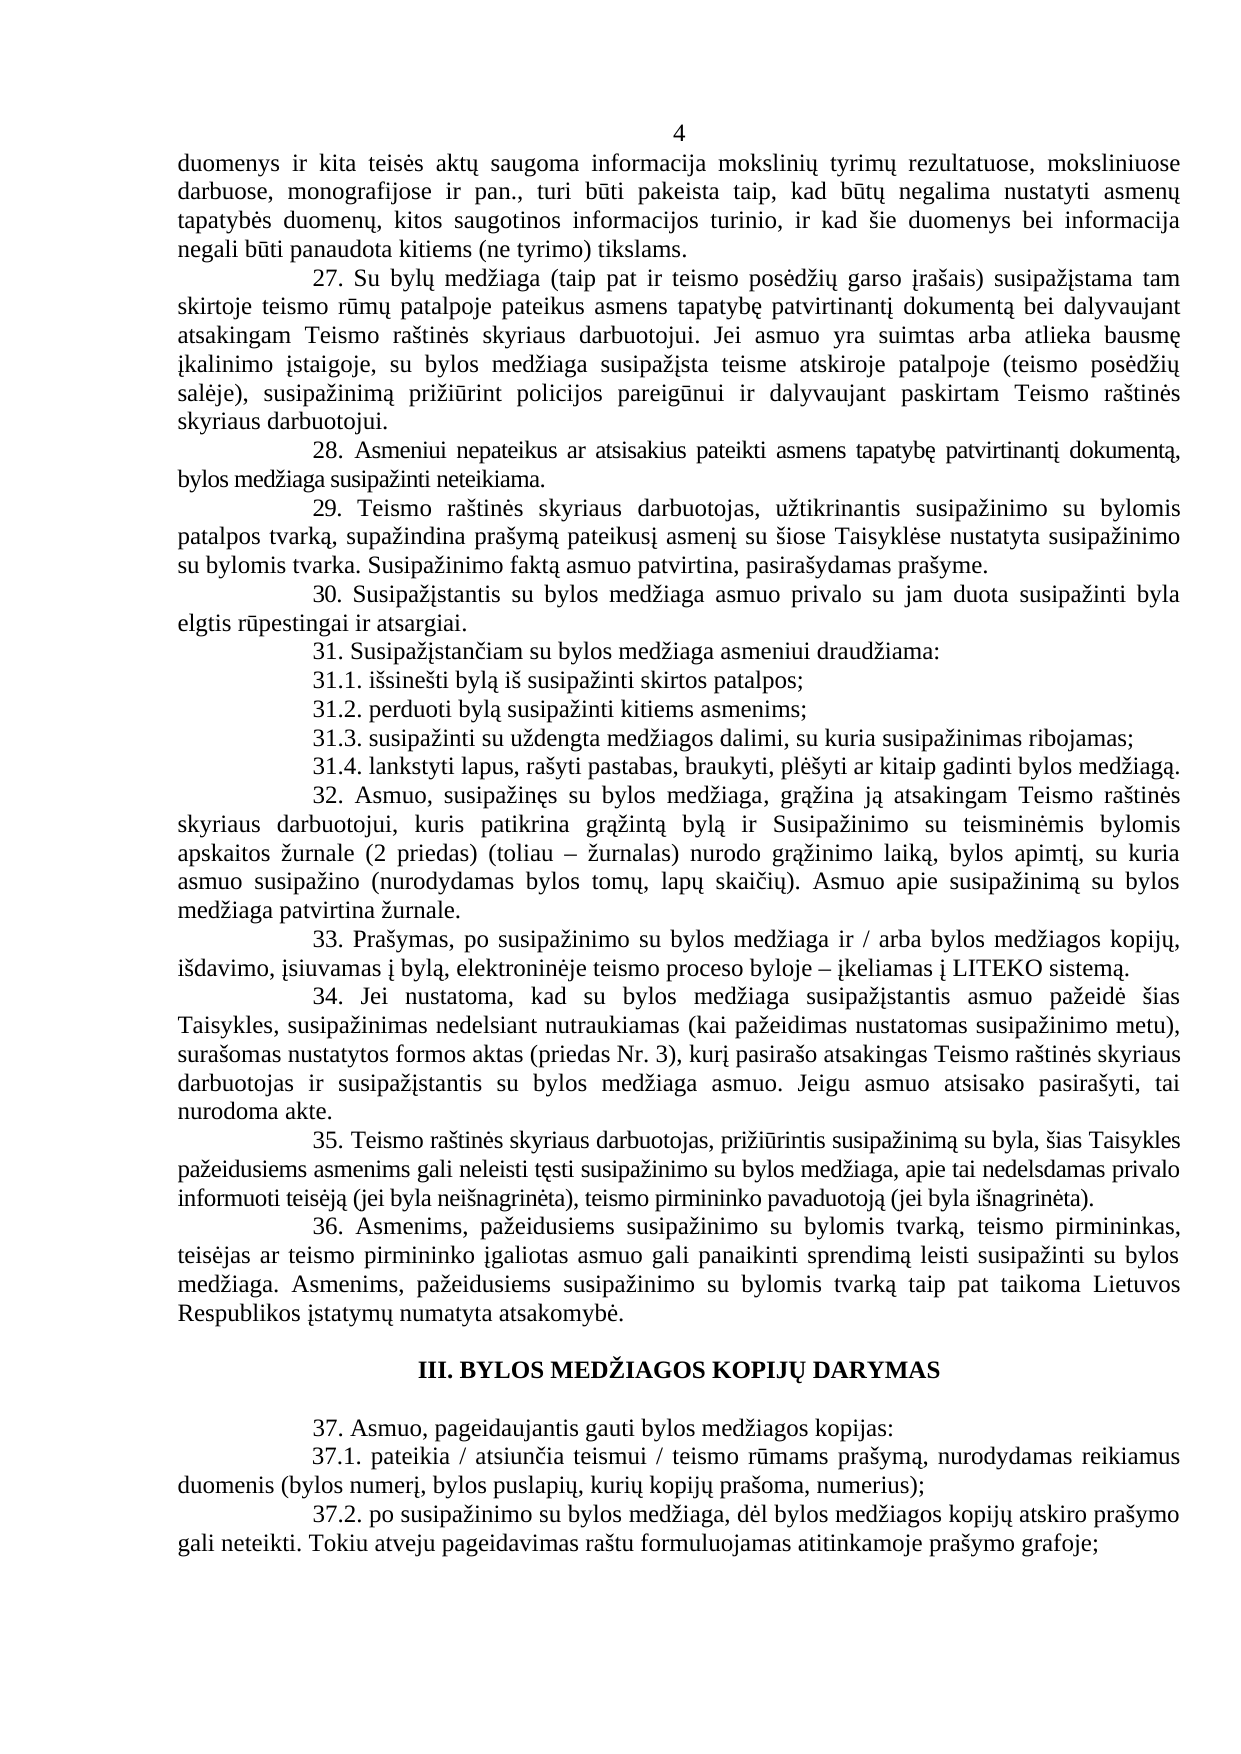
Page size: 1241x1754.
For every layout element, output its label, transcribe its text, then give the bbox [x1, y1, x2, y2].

text 37.2. po susipažinimo su bylos medžiaga, dėl bylos medžiagos kopijų atskiro prašymo gali neteikti. Tokiu atveju pageidavimas raštu formuluojamas atitinkamoje prašymo grafoje; [177, 1499, 1181, 1556]
text 31.2. perduoti bylą susipažinti kitiems asmenims; [177, 694, 1181, 723]
text 34. Jei nustatoma, kad su bylos medžiaga susipažįstantis asmuo pažeidė šias Taisykles, susipažinimas nedelsiant nutraukiamas (kai pažeidimas nustatomas susipažinimo metu), surašomas nustatytos formos aktas (priedas Nr. 3), kurį pasirašo atsakingas Teismo raštinės skyriaus darbuotojas ir susipažįstantis su bylos medžiaga asmuo. Jeigu asmuo atsisako pasirašyti, tai nurodoma akte. [177, 981, 1181, 1125]
text 27. Su bylų medžiaga (taip pat ir teismo posėdžių garso įrašais) susipažįstama tam skirtoje teismo rūmų patalpoje pateikus asmens tapatybę patvirtinantį dokumentą bei dalyvaujant atsakingam Teismo raštinės skyriaus darbuotojui. Jei asmuo yra suimtas arba atlieka bausmę įkalinimo įstaigoje, su bylos medžiaga susipažįsta teisme atskiroje patalpoje (teismo posėdžių salėje), susipažinimą prižiūrint policijos pareigūnui ir dalyvaujant paskirtam Teismo raštinės skyriaus darbuotojui. [177, 263, 1181, 435]
text 31.4. lankstyti lapus, rašyti pastabas, braukyti, plėšyti ar kitaip gadinti bylos medžiagą. [177, 751, 1181, 780]
text 31.1. išsinešti bylą iš susipažinti skirtos patalpos; [177, 665, 1181, 694]
text 29. Teismo raštinės skyriaus darbuotojas, užtikrinantis susipažinimo su bylomis patalpos tvarką, supažindina prašymą pateikusį asmenį su šiose Taisyklėse nustatyta susipažinimo su bylomis tvarka. Susipažinimo faktą asmuo patvirtina, pasirašydamas prašyme. [177, 493, 1181, 579]
text 30. Susipažįstantis su bylos medžiaga asmuo privalo su jam duota susipažinti byla elgtis rūpestingai ir atsargiai. [177, 579, 1181, 636]
text 35. Teismo raštinės skyriaus darbuotojas, prižiūrintis susipažinimą su byla, šias Taisykles pažeidusiems asmenims gali neleisti tęsti susipažinimo su bylos medžiaga, apie tai nedelsdamas privalo informuoti teisėją (jei byla neišnagrinėta), teismo pirmininko pavaduotoją (jei byla išnagrinėta). [177, 1125, 1181, 1211]
text 37.1. pateikia / atsiunčia teismui / teismo rūmams prašymą, nurodydamas reikiamus duomenis (bylos numerį, bylos puslapių, kurių kopijų prašoma, numerius); [177, 1441, 1181, 1499]
text duomenys ir kita teisės aktų saugoma informacija mokslinių tyrimų rezultatuose, moksliniuose darbuose, monografijose ir pan., turi būti pakeista taip, kad būtų negalima nustatyti asmenų tapatybės duomenų, kitos saugotinos informacijos turinio, ir kad šie duomenys bei informacija negali būti panaudota kitiems (ne tyrimo) tikslams. [177, 148, 1181, 263]
text III. BYLOS MEDŽIAGOS KOPIJŲ DARYMAS [177, 1355, 1181, 1384]
text 28. Asmeniui nepateikus ar atsisakius pateikti asmens tapatybę patvirtinantį dokumentą, bylos medžiaga susipažinti neteikiama. [177, 435, 1181, 493]
text 31.3. susipažinti su uždengta medžiagos dalimi, su kuria susipažinimas ribojamas; [177, 723, 1181, 751]
text 32. Asmuo, susipažinęs su bylos medžiaga, grąžina ją atsakingam Teismo raštinės skyriaus darbuotojui, kuris patikrina grąžintą bylą ir Susipažinimo su teisminėmis bylomis apskaitos žurnale (2 priedas) (toliau – žurnalas) nurodo grąžinimo laiką, bylos apimtį, su kuria asmuo susipažino (nurodydamas bylos tomų, lapų skaičių). Asmuo apie susipažinimą su bylos medžiaga patvirtina žurnale. [177, 780, 1181, 924]
text 37. Asmuo, pageidaujantis gauti bylos medžiagos kopijas: [177, 1413, 1181, 1441]
text 31. Susipažįstančiam su bylos medžiaga asmeniui draudžiama: [177, 636, 1181, 665]
text 36. Asmenims, pažeidusiems susipažinimo su bylomis tvarką, teismo pirmininkas, teisėjas ar teismo pirmininko įgaliotas asmuo gali panaikinti sprendimą leisti susipažinti su bylos medžiaga. Asmenims, pažeidusiems susipažinimo su bylomis tvarką taip pat taikoma Lietuvos Respublikos įstatymų numatyta atsakomybė. [177, 1211, 1181, 1326]
text 33. Prašymas, po susipažinimo su bylos medžiaga ir / arba bylos medžiagos kopijų, išdavimo, įsiuvamas į bylą, elektroninėje teismo proceso byloje – įkeliamas į LITEKO sistemą. [177, 924, 1181, 981]
